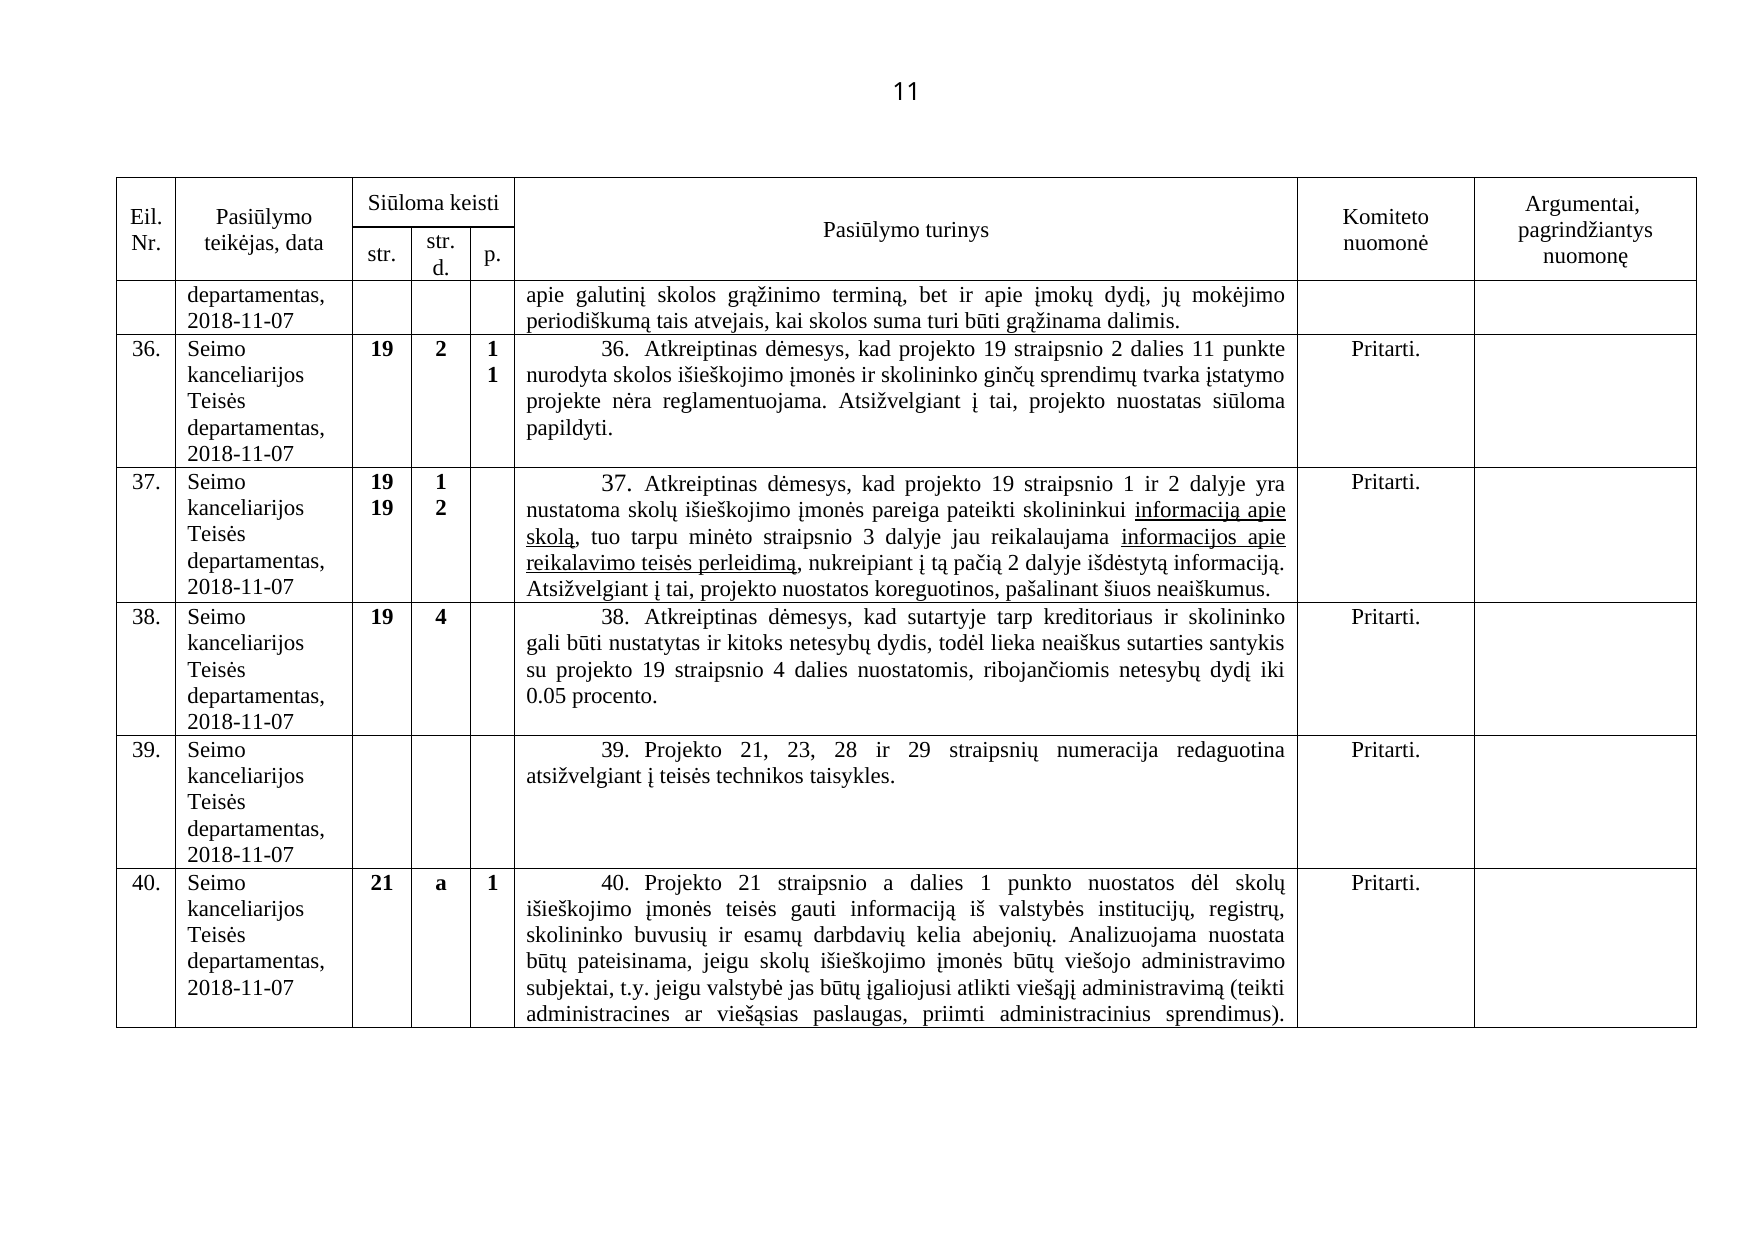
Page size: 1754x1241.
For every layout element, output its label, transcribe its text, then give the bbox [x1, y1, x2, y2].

table_cell [1475, 468, 1696, 602]
table_header Pasiūlymo turinys [515, 178, 1297, 280]
table_cell departamentas, 2018-11-07 [176, 281, 352, 334]
table_cell Pritarti. [1298, 869, 1474, 1027]
table_cell Projekto 21 straipsnio a dalies 1 punkto nuostatos dėl skolų išieškojimo įmonės teisės gauti informaciją iš valstybės institucijų, registrų, skolininko buvusių ir esamų darbdavių kelia abejonių. Analizuojama nuostata būtų pateisinama, jeigu skolų išieškojimo įmonės būtų viešojo administravimo subjektai, t.y. jeigu valstybė jas būtų įgaliojusi atlikti viešąjį administravimą (teikti administracines ar viešąsias paslaugas, priimti administracinius sprendimus). [515, 869, 1297, 1027]
table_cell 1 [471, 869, 514, 1027]
table_cell a [412, 869, 470, 1027]
table_cell [1475, 603, 1696, 735]
table_cell [1475, 736, 1696, 867]
table_cell Projekto 21, 23, 28 ir 29 straipsnių numeracija redaguotina atsižvelgiant į teisės technikos taisykles. [515, 736, 1297, 867]
table_cell 36. [117, 335, 175, 467]
table_cell 19 [353, 335, 411, 467]
table_cell 39. [117, 736, 175, 867]
table_cell Pritarti. [1298, 468, 1474, 602]
table_header Argumentai, pagrindžiantys nuomonę [1475, 178, 1696, 280]
table_cell Pritarti. [1298, 736, 1474, 867]
table_cell 21 [353, 869, 411, 1027]
table_cell p. [471, 228, 514, 280]
table_cell Seimo kanceliarijos Teisės departamentas, 2018-11-07 [176, 468, 352, 602]
table_cell 11 [471, 335, 514, 467]
table_cell 40. [117, 869, 175, 1027]
table_cell [471, 281, 514, 334]
table_header Siūloma keisti [353, 178, 514, 226]
table_cell Atkreiptinas dėmesys, kad sutartyje tarp kreditoriaus ir skolininko gali būti nustatytas ir kitoks netesybų dydis, todėl lieka neaiškus sutarties santykis su projekto 19 straipsnio 4 dalies nuostatomis, ribojančiomis netesybų dydį iki 0.05 procento. [515, 603, 1297, 735]
table_cell 1 2 [412, 468, 470, 602]
table_cell [1475, 869, 1696, 1027]
table_cell 19 [353, 603, 411, 735]
table_cell 37. [117, 468, 175, 602]
table_cell apie galutinį skolos grąžinimo terminą, bet ir apie įmokų dydį, jų mokėjimo periodiškumą tais atvejais, kai skolos suma turi būti grąžinama dalimis. [515, 281, 1297, 334]
table_cell Seimo kanceliarijos Teisės departamentas, 2018-11-07 [176, 869, 352, 1027]
table_cell [353, 281, 411, 334]
table_header Eil. Nr. [117, 178, 175, 280]
table_cell [471, 736, 514, 867]
table_header Pasiūlymo teikėjas, data [176, 178, 352, 280]
table_cell str. d. [412, 228, 470, 280]
table_cell Seimo kanceliarijos Teisės departamentas, 2018-11-07 [176, 736, 352, 867]
table_cell Pritarti. [1298, 335, 1474, 467]
table_cell [412, 281, 470, 334]
table_cell 4 [412, 603, 470, 735]
table_cell str. [353, 228, 411, 280]
table_cell [1298, 281, 1474, 334]
table_cell 2 [412, 335, 470, 467]
table_cell Atkreiptinas dėmesys, kad projekto 19 straipsnio 1 ir 2 dalyje yra nustatoma skolų išieškojimo įmonės pareiga pateikti skolininkui informaciją apie skolą, tuo tarpu minėto straipsnio 3 dalyje jau reikalaujama informacijos apie reikalavimo teisės perleidimą, nukreipiant į tą pačią 2 dalyje išdėstytą informaciją. Atsižvelgiant į tai, projekto nuostatos koreguotinos, pašalinant šiuos neaiškumus. [515, 468, 1297, 602]
table_cell [471, 468, 514, 602]
table_cell [412, 736, 470, 867]
table_cell [1475, 335, 1696, 467]
table_cell [1475, 281, 1696, 334]
table_cell Atkreiptinas dėmesys, kad projekto 19 straipsnio 2 dalies 11 punkte nurodyta skolos išieškojimo įmonės ir skolininko ginčų sprendimų tvarka įstatymo projekte nėra reglamentuojama. Atsižvelgiant į tai, projekto nuostatas siūloma papildyti. [515, 335, 1297, 467]
table_cell Seimo kanceliarijos Teisės departamentas, 2018-11-07 [176, 603, 352, 735]
table_cell [117, 281, 175, 334]
table_cell Pritarti. [1298, 603, 1474, 735]
table_cell 19 19 [353, 468, 411, 602]
table_cell 38. [117, 603, 175, 735]
table_cell [353, 736, 411, 867]
table_cell Seimo kanceliarijos Teisės departamentas, 2018-11-07 [176, 335, 352, 467]
table_cell [471, 603, 514, 735]
table_header Komiteto nuomonė [1298, 178, 1474, 280]
